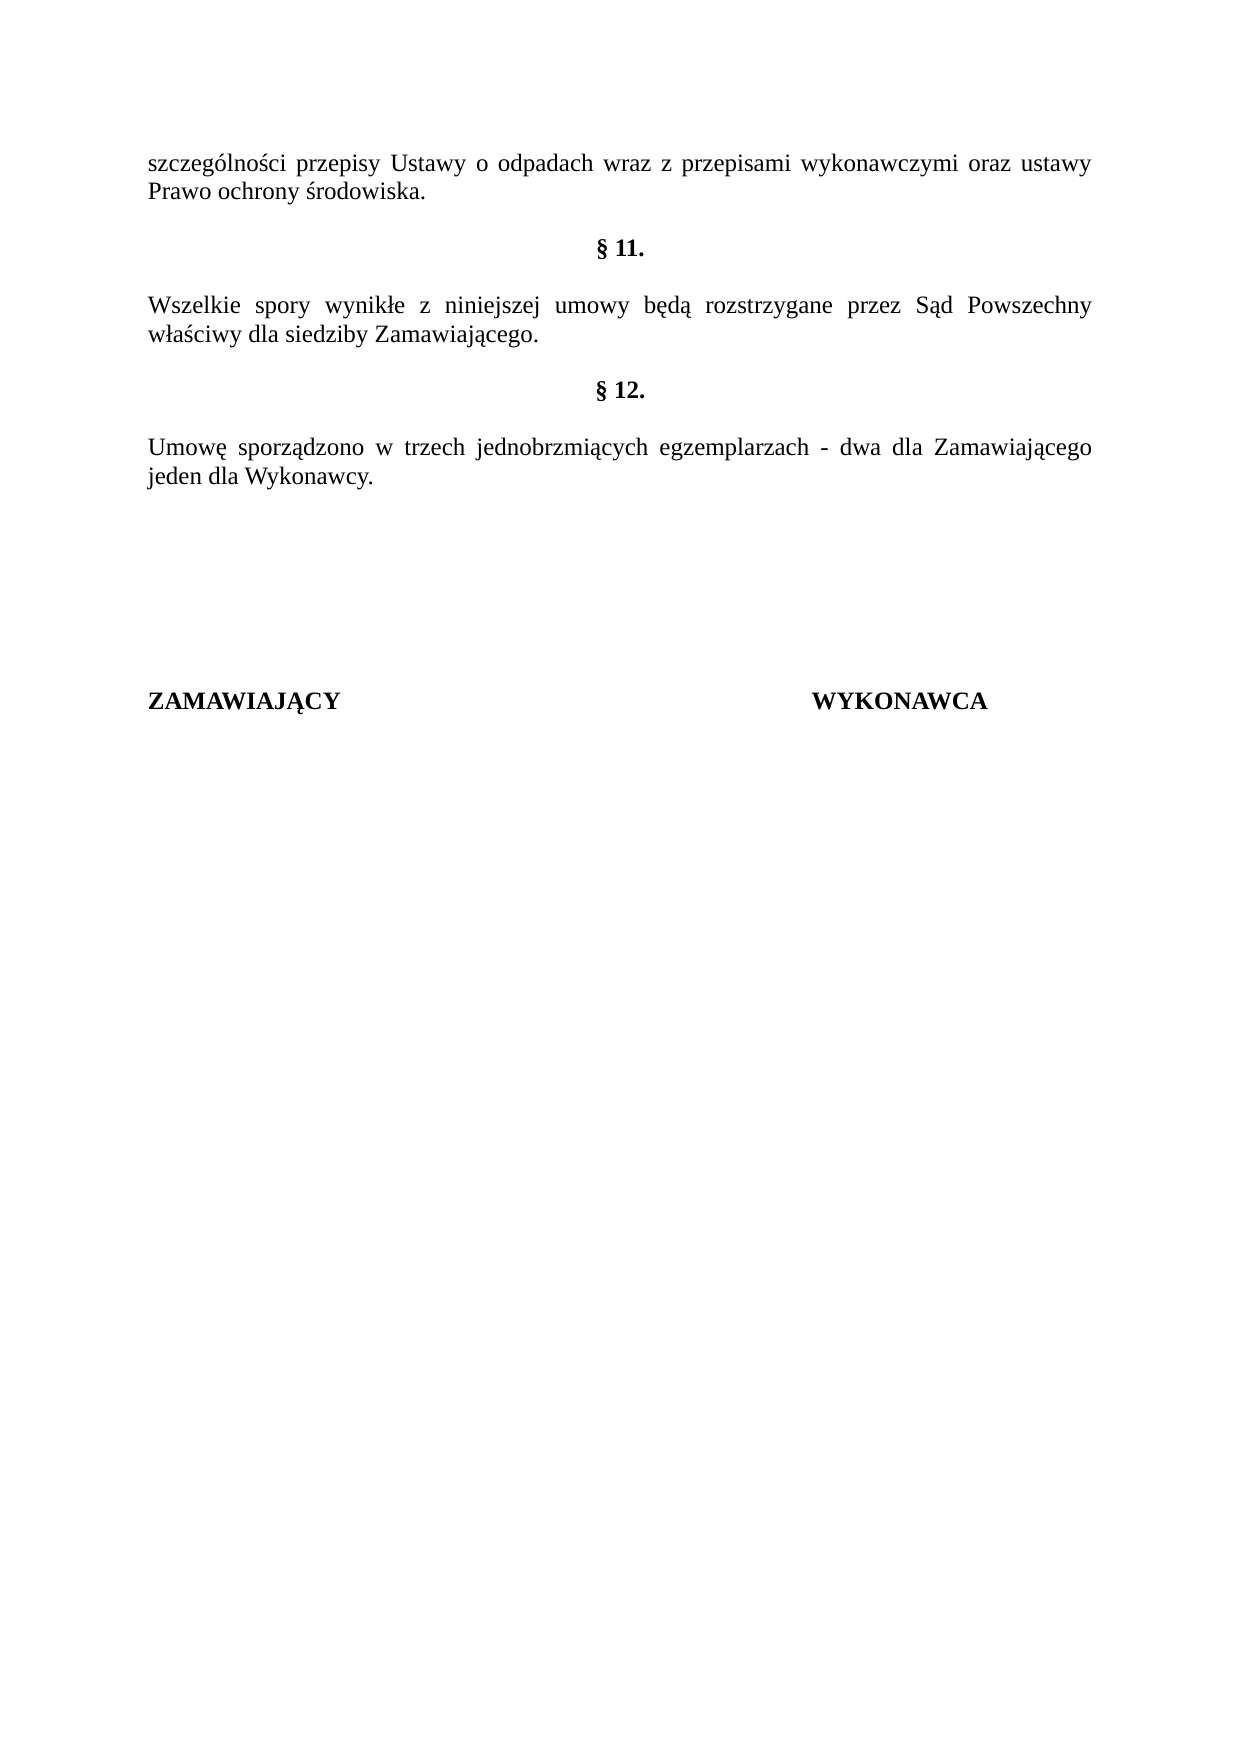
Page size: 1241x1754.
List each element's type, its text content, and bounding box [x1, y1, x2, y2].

text ZAMAWIAJĄCY WYKONAWCA [148, 686, 1093, 714]
text § 11. [148, 233, 1093, 262]
text szczególności przepisy Ustawy o odpadach wraz z przepisami wykonawczymi oraz ustawy Prawo ochrony środowiska. [148, 148, 1093, 205]
text Umowę sporządzono w trzech jednobrzmiących egzemplarzach - dwa dla Zamawiającego jeden dla Wykonawcy. [148, 432, 1093, 490]
text Wszelkie spory wynikłe z niniejszej umowy będą rozstrzygane przez Sąd Powszechny właściwy dla siedziby Zamawiającego. [148, 290, 1093, 347]
text § 12. [148, 375, 1093, 404]
